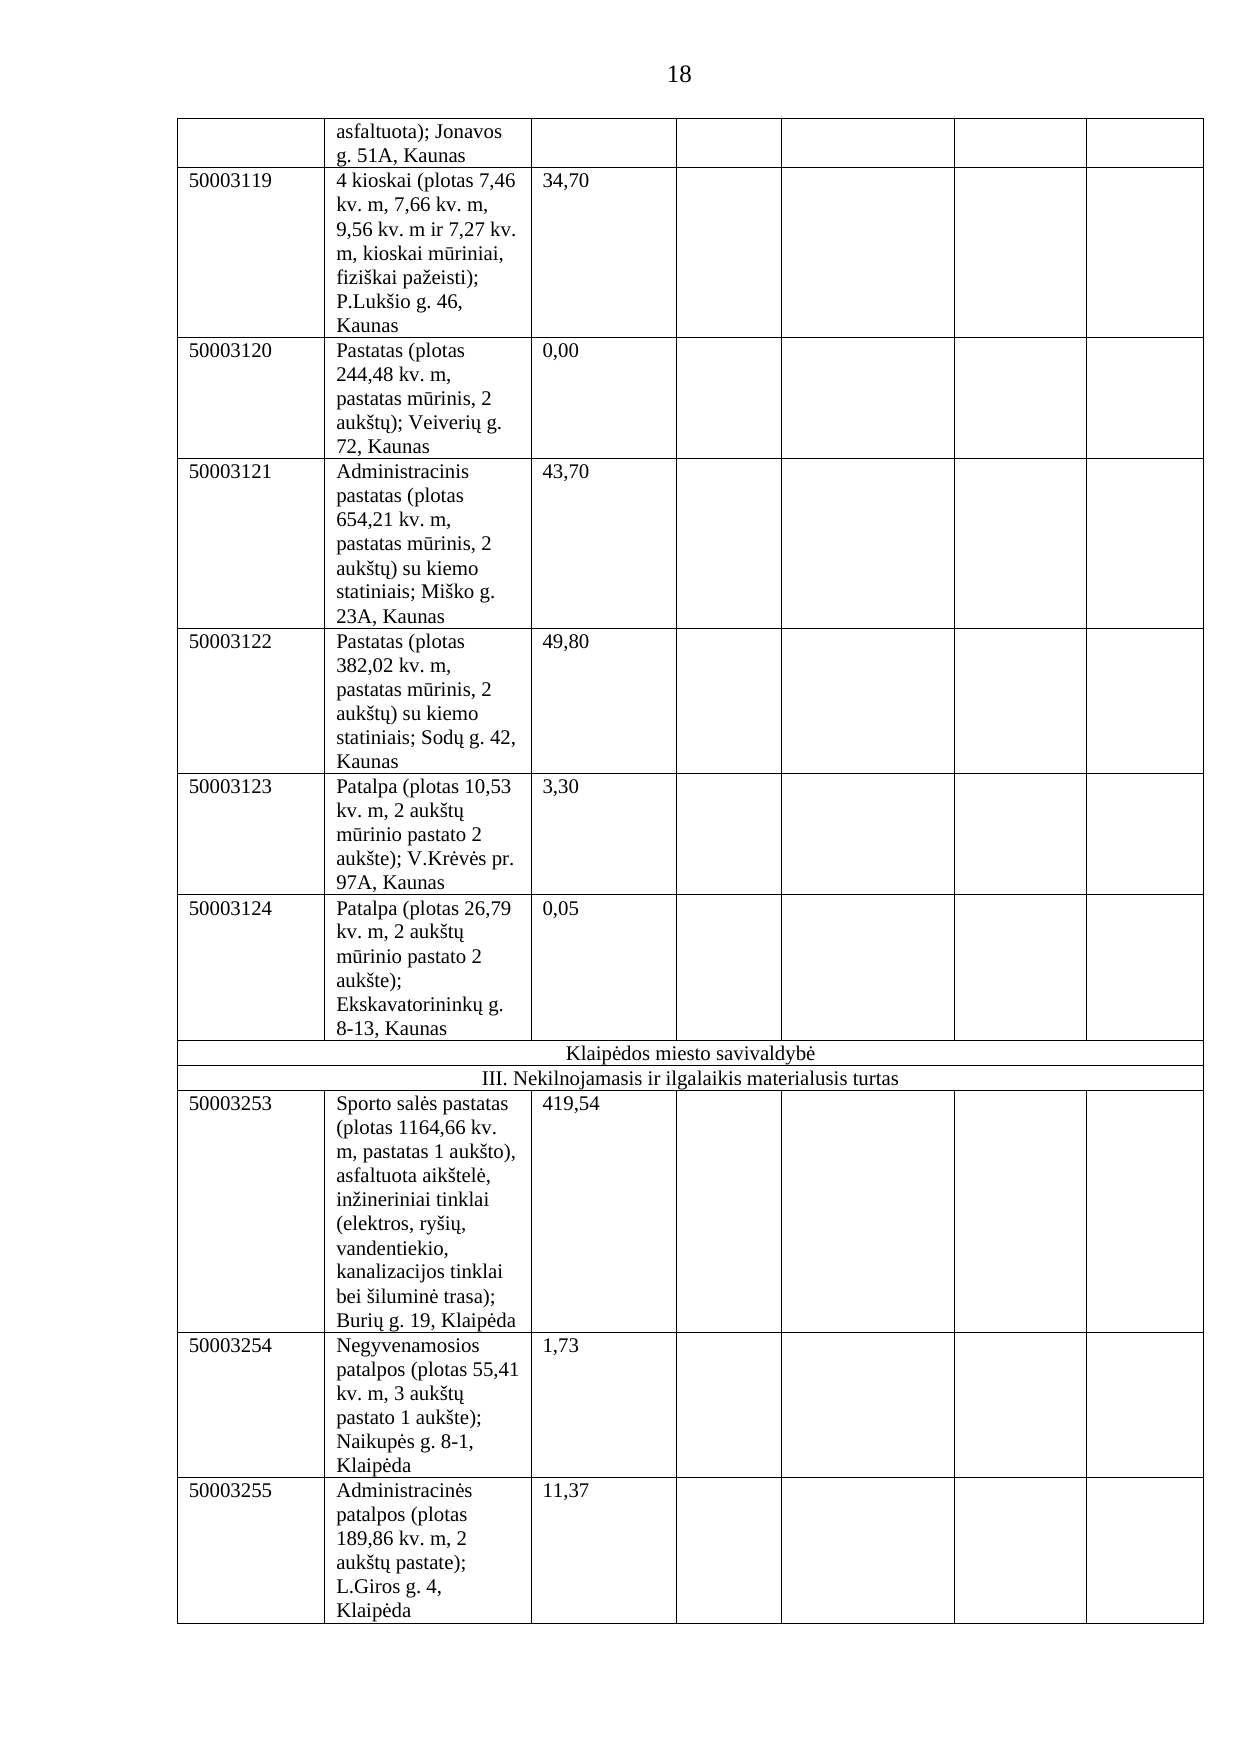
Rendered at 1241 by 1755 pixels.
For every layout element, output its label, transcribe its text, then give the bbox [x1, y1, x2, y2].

table_cell [677, 1478, 781, 1622]
table_cell [782, 119, 954, 167]
table_cell 50003255 [178, 1478, 324, 1622]
table_cell 50003123 [178, 774, 324, 894]
table_cell [1087, 119, 1203, 167]
table_cell 34,70 [532, 168, 676, 337]
table_cell [178, 119, 324, 167]
table_cell [532, 119, 676, 167]
table_cell [677, 338, 781, 458]
table_cell [955, 629, 1086, 773]
table_cell 50003119 [178, 168, 324, 337]
table_cell [1087, 338, 1203, 458]
table_cell Patalpa (plotas 10,53 kv. m, 2 aukštų mūrinio pastato 2 aukšte); V.Krėvės pr. 97A, Kaunas [325, 774, 531, 894]
table_cell [1087, 774, 1203, 894]
table_cell Klaipėdos miesto savivaldybė [178, 1041, 1203, 1065]
table_cell [1087, 1333, 1203, 1477]
table_cell Pastatas (plotas 244,48 kv. m, pastatas mūrinis, 2 aukštų); Veiverių g. 72, Kaunas [325, 338, 531, 458]
table_cell [1087, 168, 1203, 337]
table_cell [782, 168, 954, 337]
table_cell 50003254 [178, 1333, 324, 1477]
table_cell [677, 459, 781, 628]
table_cell 49,80 [532, 629, 676, 773]
table_cell [955, 459, 1086, 628]
table_cell [677, 1091, 781, 1332]
table_cell asfaltuota); Jonavos g. 51A, Kaunas [325, 119, 531, 167]
table_cell [677, 168, 781, 337]
table_cell III. Nekilnojamasis ir ilgalaikis materialusis turtas [178, 1066, 1203, 1090]
table_cell 1,73 [532, 1333, 676, 1477]
table_cell [955, 895, 1086, 1040]
table_cell [955, 168, 1086, 337]
table_cell [955, 119, 1086, 167]
table_cell [1087, 1091, 1203, 1332]
table_cell 0,05 [532, 895, 676, 1040]
table_cell Sporto salės pastatas (plotas 1164,66 kv. m, pastatas 1 aukšto), asfaltuota aikštelė, inžineriniai tinklai (elektros, ryšių, vandentiekio, kanalizacijos tinklai bei šiluminė trasa); Burių g. 19, Klaipėda [325, 1091, 531, 1332]
table_cell [677, 119, 781, 167]
table_cell 0,00 [532, 338, 676, 458]
table_cell [1087, 459, 1203, 628]
table_cell [955, 1091, 1086, 1332]
table_cell 4 kioskai (plotas 7,46 kv. m, 7,66 kv. m, 9,56 kv. m ir 7,27 kv. m, kioskai mūriniai, fiziškai pažeisti); P.Lukšio g. 46, Kaunas [325, 168, 531, 337]
table_cell 50003120 [178, 338, 324, 458]
table_cell 50003121 [178, 459, 324, 628]
table_cell 11,37 [532, 1478, 676, 1622]
table_cell [782, 895, 954, 1040]
table_cell [1087, 629, 1203, 773]
table_cell 3,30 [532, 774, 676, 894]
table_cell 50003122 [178, 629, 324, 773]
table_cell [955, 1333, 1086, 1477]
table_cell [955, 1478, 1086, 1622]
table_cell [955, 338, 1086, 458]
table_cell [782, 338, 954, 458]
table_cell [782, 459, 954, 628]
table_cell [677, 895, 781, 1040]
table_cell 50003253 [178, 1091, 324, 1332]
table_cell Patalpa (plotas 26,79 kv. m, 2 aukštų mūrinio pastato 2 aukšte); Ekskavatorininkų g. 8-13, Kaunas [325, 895, 531, 1040]
table_cell Administracinis pastatas (plotas 654,21 kv. m, pastatas mūrinis, 2 aukštų) su kiemo statiniais; Miško g. 23A, Kaunas [325, 459, 531, 628]
table_cell [955, 774, 1086, 894]
table_cell Negyvenamosios patalpos (plotas 55,41 kv. m, 3 aukštų pastato 1 aukšte); Naikupės g. 8-1, Klaipėda [325, 1333, 531, 1477]
table_cell [782, 1478, 954, 1622]
table_cell [782, 774, 954, 894]
table_cell [1087, 1478, 1203, 1622]
table_cell [782, 1091, 954, 1332]
table_cell 43,70 [532, 459, 676, 628]
table_cell [677, 629, 781, 773]
table_cell [782, 629, 954, 773]
table_cell Administracinės patalpos (plotas 189,86 kv. m, 2 aukštų pastate); L.Giros g. 4, Klaipėda [325, 1478, 531, 1622]
table_cell [677, 1333, 781, 1477]
table_cell [1087, 895, 1203, 1040]
table_cell [782, 1333, 954, 1477]
table_cell Pastatas (plotas 382,02 kv. m, pastatas mūrinis, 2 aukštų) su kiemo statiniais; Sodų g. 42, Kaunas [325, 629, 531, 773]
table_cell 419,54 [532, 1091, 676, 1332]
table_cell 50003124 [178, 895, 324, 1040]
table_cell [677, 774, 781, 894]
